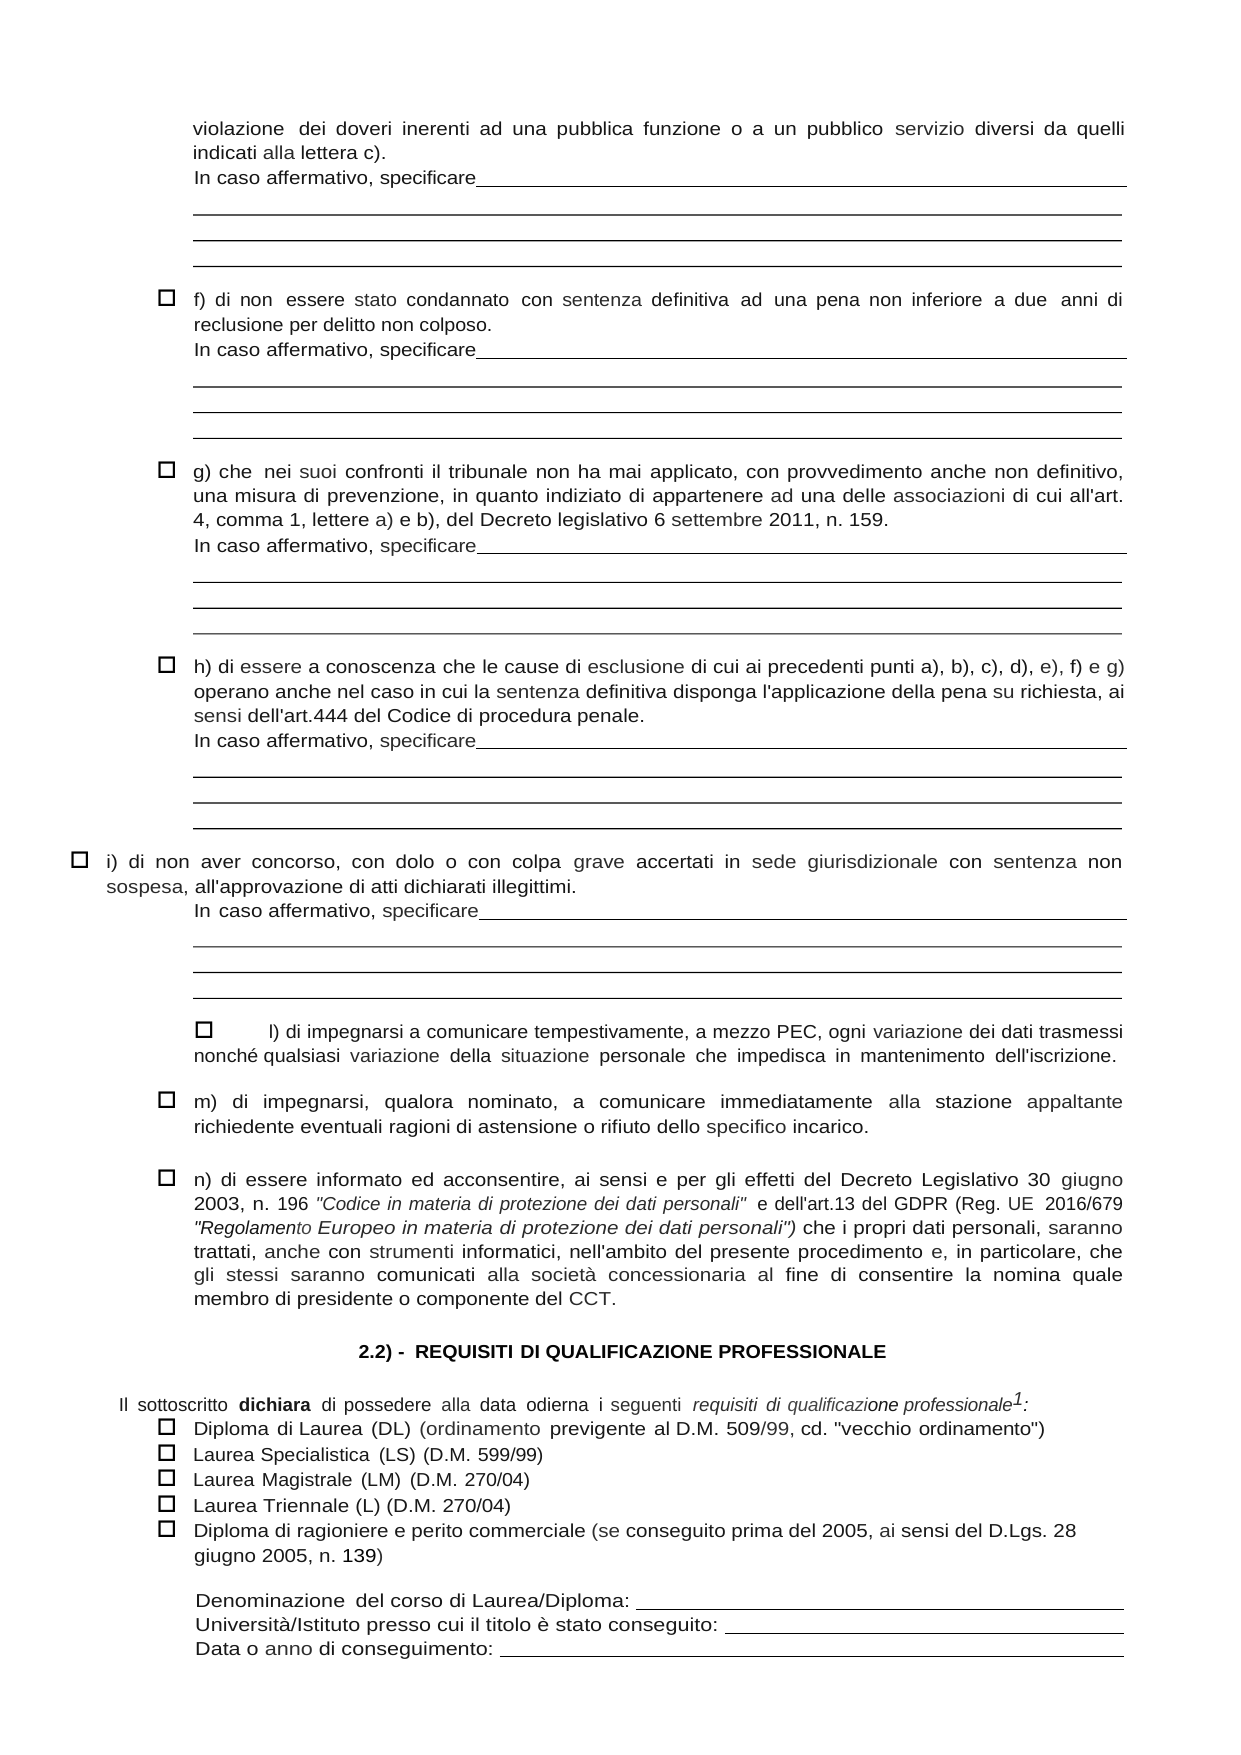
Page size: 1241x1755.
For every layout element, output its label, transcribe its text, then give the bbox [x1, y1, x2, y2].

text In caso affermativo, specificare [156, 165, 1138, 189]
text In caso affermativo, specificare [156, 337, 1138, 361]
text In caso affermativo, specificare [156, 900, 1138, 921]
text 2.2) - REQUISITI DI QUALIFICAZIONE PROFESSIONALE [106, 1341, 1138, 1363]
list m) di impegnarsi, qualora nominato, a comunicare immediatamente alla stazione appaltante richiedente eventuali ragioni di astensione o rifiuto dello specifico incarico. [156, 1091, 1123, 1137]
list Laurea Specialistica (LS) (D.M. 599/99) [156, 1443, 1138, 1466]
list g) che nei suoi confronti il tribunale non ha mai applicato, con provvedimento anche non definitivo, una misura di prevenzione, in quanto indiziato di appartenere ad una delle associazioni di cui all'art. 4, comma 1, lettere a) e b), del Decreto legislativo 6 settembre 2011, n. 159. [156, 461, 1124, 530]
list Diploma di Laurea (DL) (ordinamento previgente al D.M. 509/99, cd. "vecchio ordinamento") [156, 1418, 1138, 1440]
text In caso affermativo, specificare [156, 532, 1138, 557]
list i) di non aver concorso, con dolo o con colpa grave accertati in sede giurisdizionale con sentenza non sospesa, all'approvazione di atti dichiarati illegittimi. [69, 851, 1122, 897]
list l) di impegnarsi a comunicare tempestivamente, a mezzo PEC, ogni variazione dei dati trasmessi nonché qualsiasi variazione della situazione personale che impedisca in mantenimento dell'iscrizione. [193, 1021, 1124, 1067]
list f) di non essere stato condannato con sentenza definitiva ad una pena non inferiore a due anni di reclusione per delitto non colposo. [156, 289, 1123, 335]
list Laurea Magistrale (LM) (D.M. 270/04) [156, 1469, 1138, 1492]
list violazione dei doveri inerenti ad una pubblica funzione o a un pubblico servizio diversi da quelli indicati alla lettera c). [156, 118, 1125, 163]
text In caso affermativo, specificare [156, 728, 1138, 752]
text Denominazione del corso di Laurea/Diploma: Università/Istituto presso cui il titolo è stato conseguito: Data o anno di conseguimento: [195, 1590, 1128, 1659]
text Il sottoscritto dichiara di possedere alla data odierna i seguenti requisiti di qualificazione professionale1: [119, 1387, 1138, 1415]
list Diploma di ragioniere e perito commerciale (se conseguito prima del 2005, ai sensi del D.Lgs. 28 giugno 2005, n. 139) [156, 1520, 1124, 1566]
list n) di essere informato ed acconsentire, ai sensi e per gli effetti del Decreto Legislativo 30 giugno 2003, n. 196 "Codice in materia di protezione dei dati personali" e dell'art.13 del GDPR (Reg. UE 2016/679 "Regolamento Europeo in materia di protezione dei dati personali") che i propri dati personali, saranno trattati, anche con strumenti informatici, nell'ambito del presente procedimento e, in particolare, che gli stessi saranno comunicati alla società concessionaria al fine di consentire la nomina quale membro di presidente o componente del CCT. [156, 1168, 1123, 1309]
list Laurea Triennale (L) (D.M. 270/04) [156, 1495, 1138, 1517]
list h) di essere a conoscenza che le cause di esclusione di cui ai precedenti punti a), b), c), d), e), f) e g) operano anche nel caso in cui la sentenza definitiva disponga l'applicazione della pena su richiesta, ai sensi dell'art.444 del Codice di procedura penale. [156, 656, 1125, 726]
